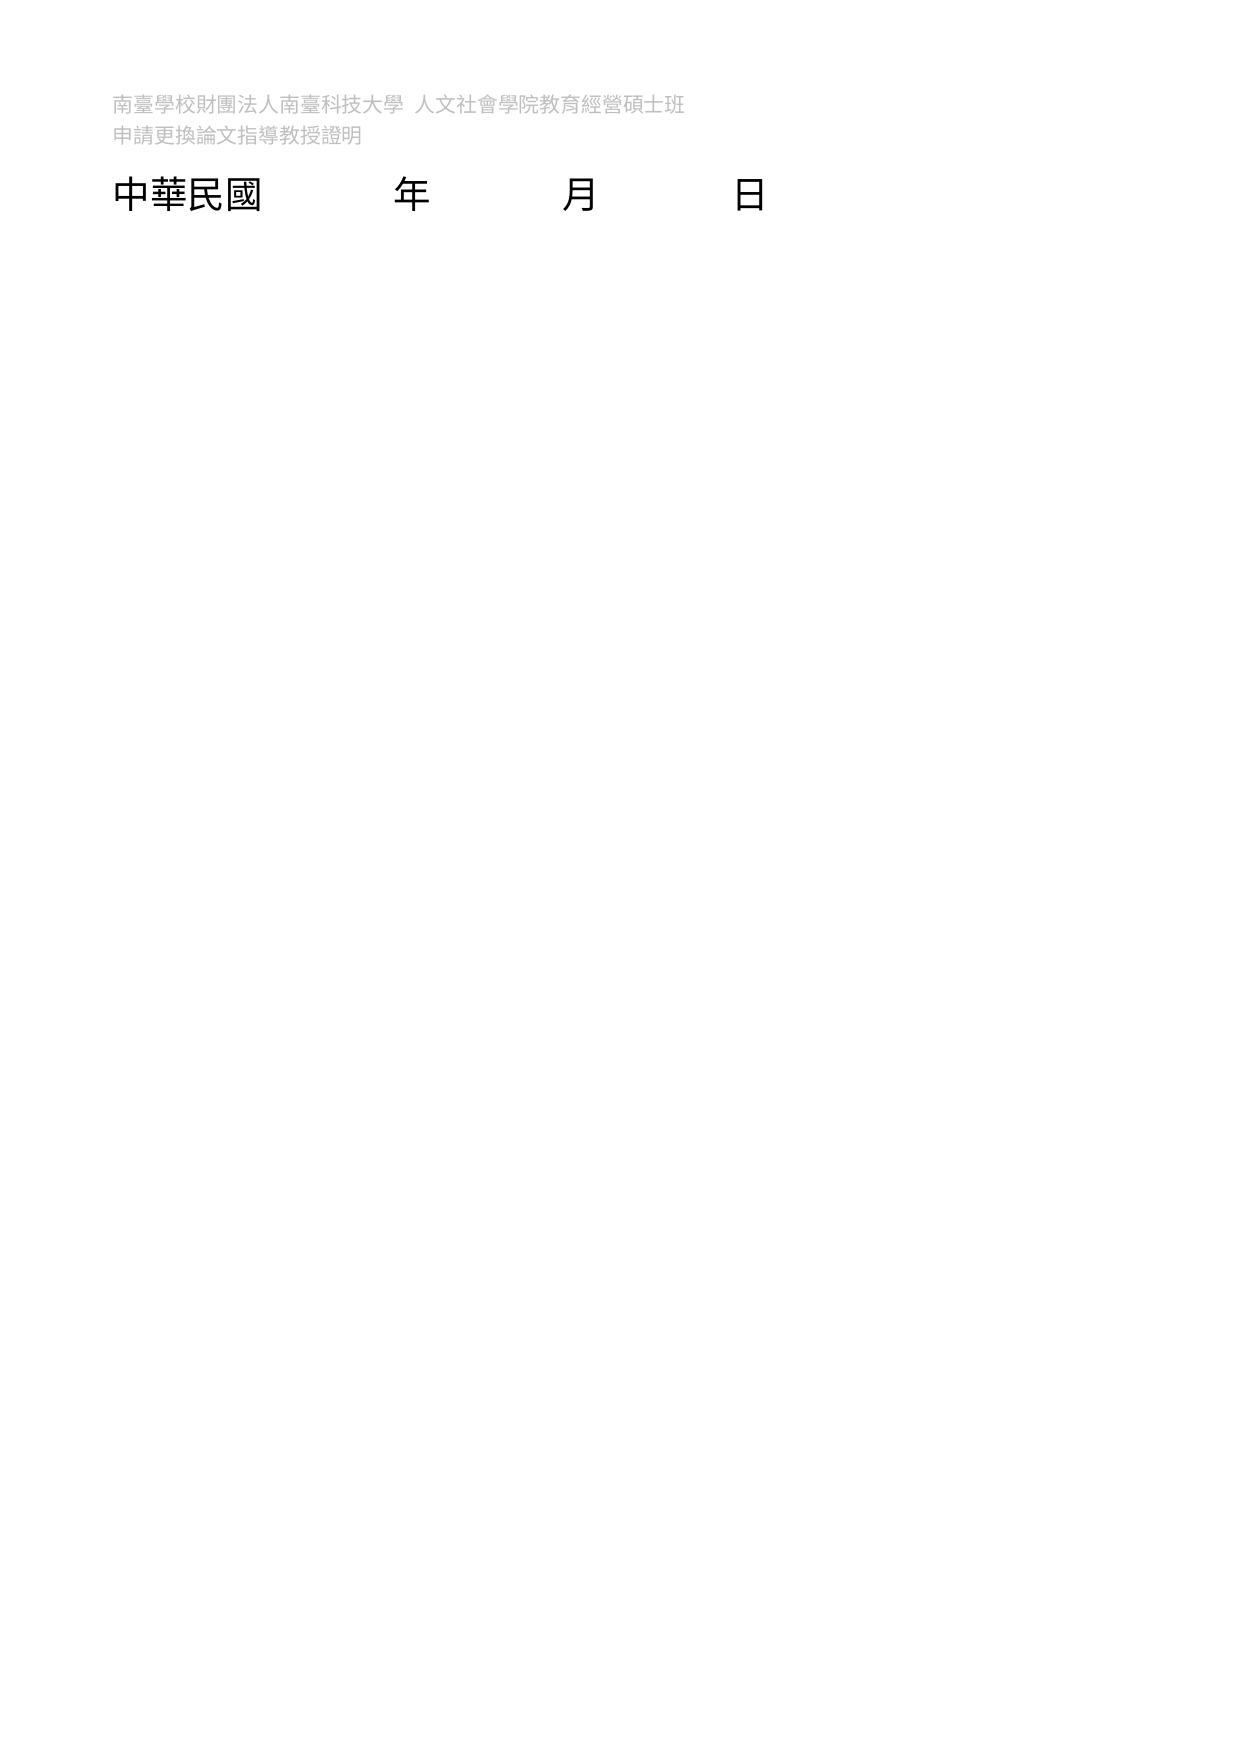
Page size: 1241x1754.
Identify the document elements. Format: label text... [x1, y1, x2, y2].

text 中華民國 年 月 日 [112, 150, 956, 213]
